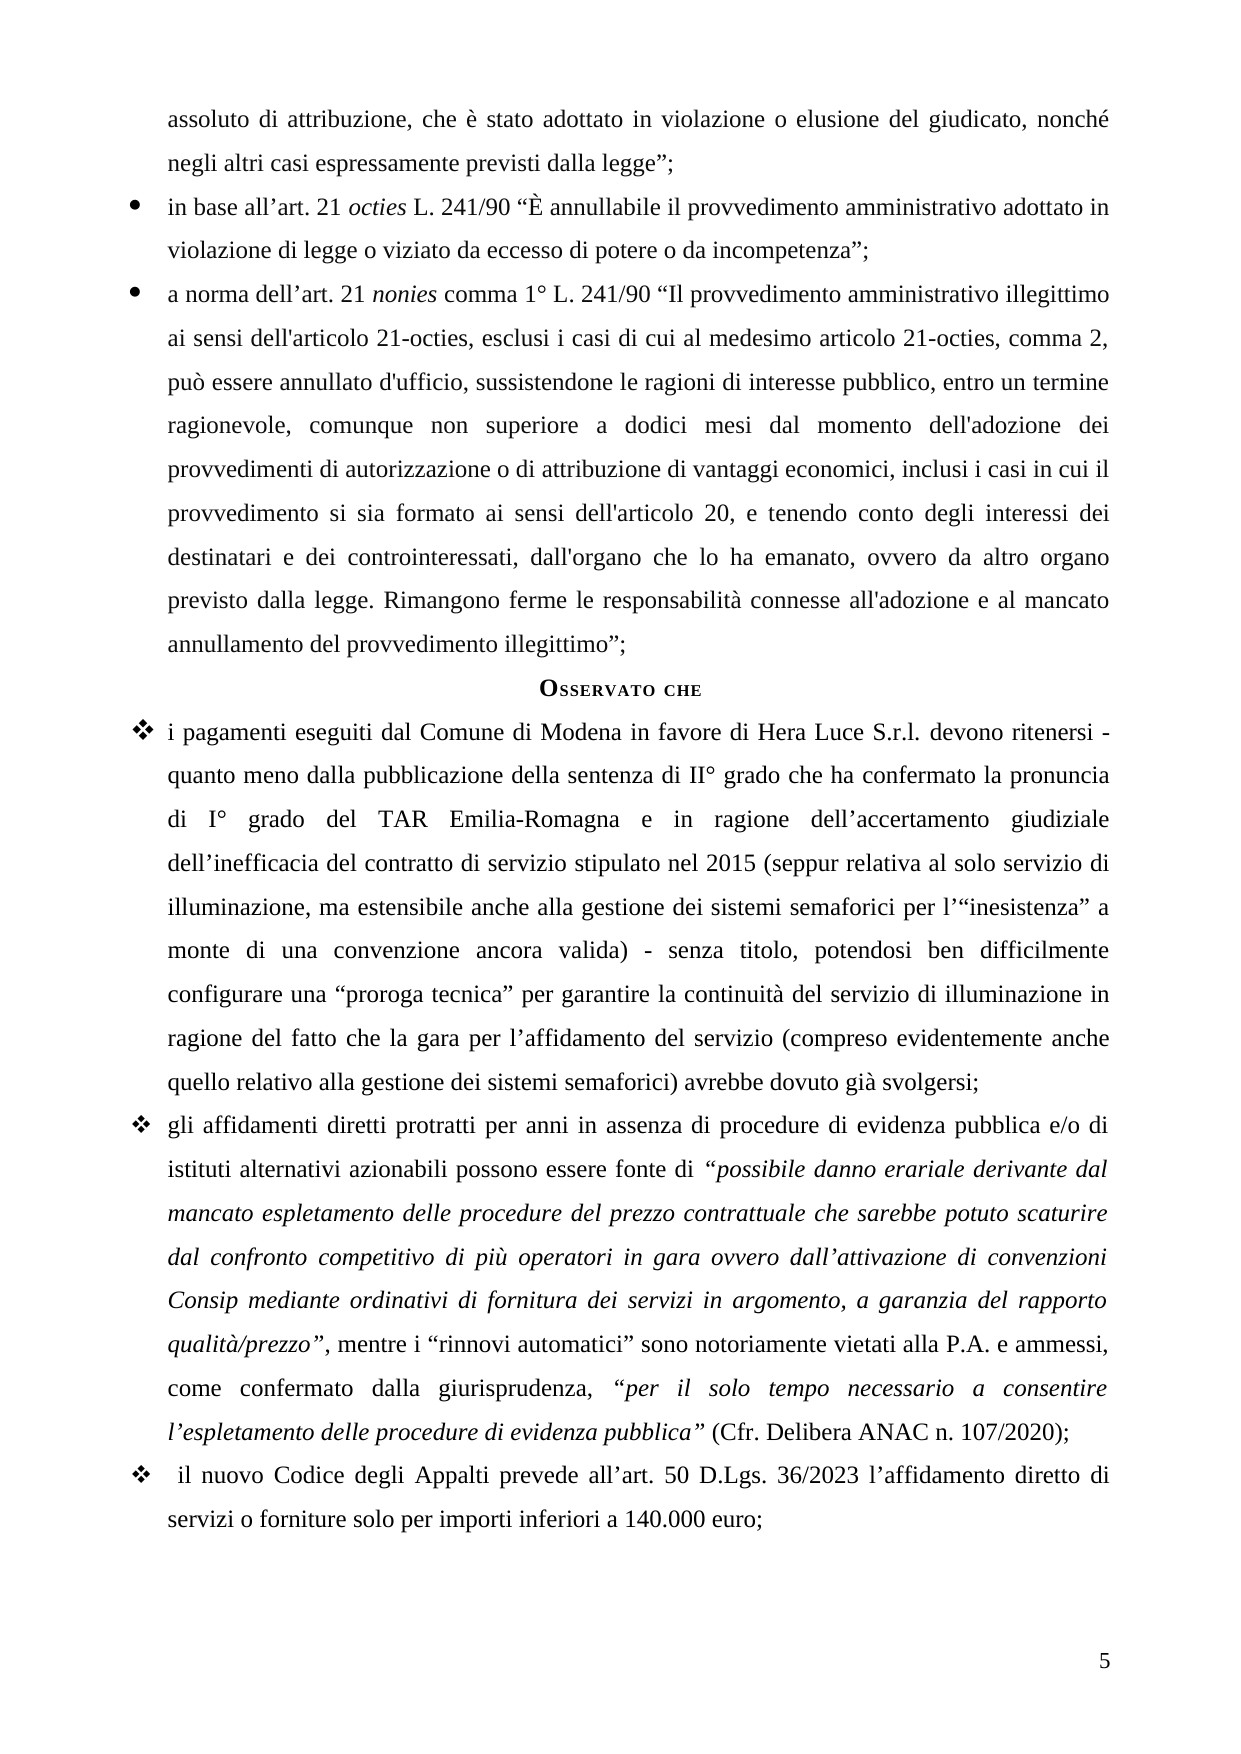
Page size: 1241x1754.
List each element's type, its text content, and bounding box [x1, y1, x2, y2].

list i pagamenti eseguiti dal Comune di Modena in favore di Hera Luce S.r.l. devono ritenersi - quanto meno dalla pubblicazione della sentenza di II° grado che ha confermato la pronuncia di I° grado del TAR Emilia-Romagna e in ragione dell’accertamento giudiziale dell’inefficacia del contratto di servizio stipulato nel 2015 (seppur relativa al solo servizio di illuminazione, ma estensibile anche alla gestione dei sistemi semaforici per l’“inesistenza” a monte di una convenzione ancora valida) - senza titolo, potendosi ben difficilmente configurare una “proroga tecnica” per garantire la continuità del servizio di illuminazione in ragione del fatto che la gara per l’affidamento del servizio (compreso evidentemente anche quello relativo alla gestione dei sistemi semaforici) avrebbe dovuto già svolgersi; [130, 705, 1110, 1099]
list in base all’art. 21 octies L. 241/90 “È annullabile il provvedimento amministrativo adottato in violazione di legge o viziato da eccesso di potere o da incompetenza”; [130, 180, 1110, 268]
list a norma dell’art. 21 nonies comma 1° L. 241/90 “Il provvedimento amministrativo illegittimo ai sensi dell'articolo 21-octies, esclusi i casi di cui al medesimo articolo 21-octies, comma 2, può essere annullato d'ufficio, sussistendone le ragioni di interesse pubblico, entro un termine ragionevole, comunque non superiore a dodici mesi dal momento dell'adozione dei provvedimenti di autorizzazione o di attribuzione di vantaggi economici, inclusi i casi in cui il provvedimento si sia formato ai sensi dell'articolo 20, e tenendo conto degli interessi dei destinatari e dei controinteressati, dall'organo che lo ha emanato, ovvero da altro organo previsto dalla legge. Rimangono ferme le responsabilità connesse all'adozione e al mancato annullamento del provvedimento illegittimo”; [130, 268, 1110, 661]
list il nuovo Codice degli Appalti prevede all’art. 50 D.Lgs. 36/2023 l’affidamento diretto di servizi o forniture solo per importi inferiori a 140.000 euro; [130, 1449, 1110, 1536]
list assoluto di attribuzione, che è stato adottato in violazione o elusione del giudicato, nonché negli altri casi espressamente previsti dalla legge”; [130, 93, 1110, 180]
text Osservato che [130, 661, 1110, 705]
list gli affidamenti diretti protratti per anni in assenza di procedure di evidenza pubblica e/o di istituti alternativi azionabili possono essere fonte di “possibile danno erariale derivante dal mancato espletamento delle procedure del prezzo contrattuale che sarebbe potuto scaturire dal confronto competitivo di più operatori in gara ovvero dall’attivazione di convenzioni Consip mediante ordinativi di fornitura dei servizi in argomento, a garanzia del rapporto qualità/prezzo”, mentre i “rinnovi automatici” sono notoriamente vietati alla P.A. e ammessi, come confermato dalla giurisprudenza, “per il solo tempo necessario a consentire l’espletamento delle procedure di evidenza pubblica” (Cfr. Delibera ANAC n. 107/2020); [130, 1099, 1110, 1449]
